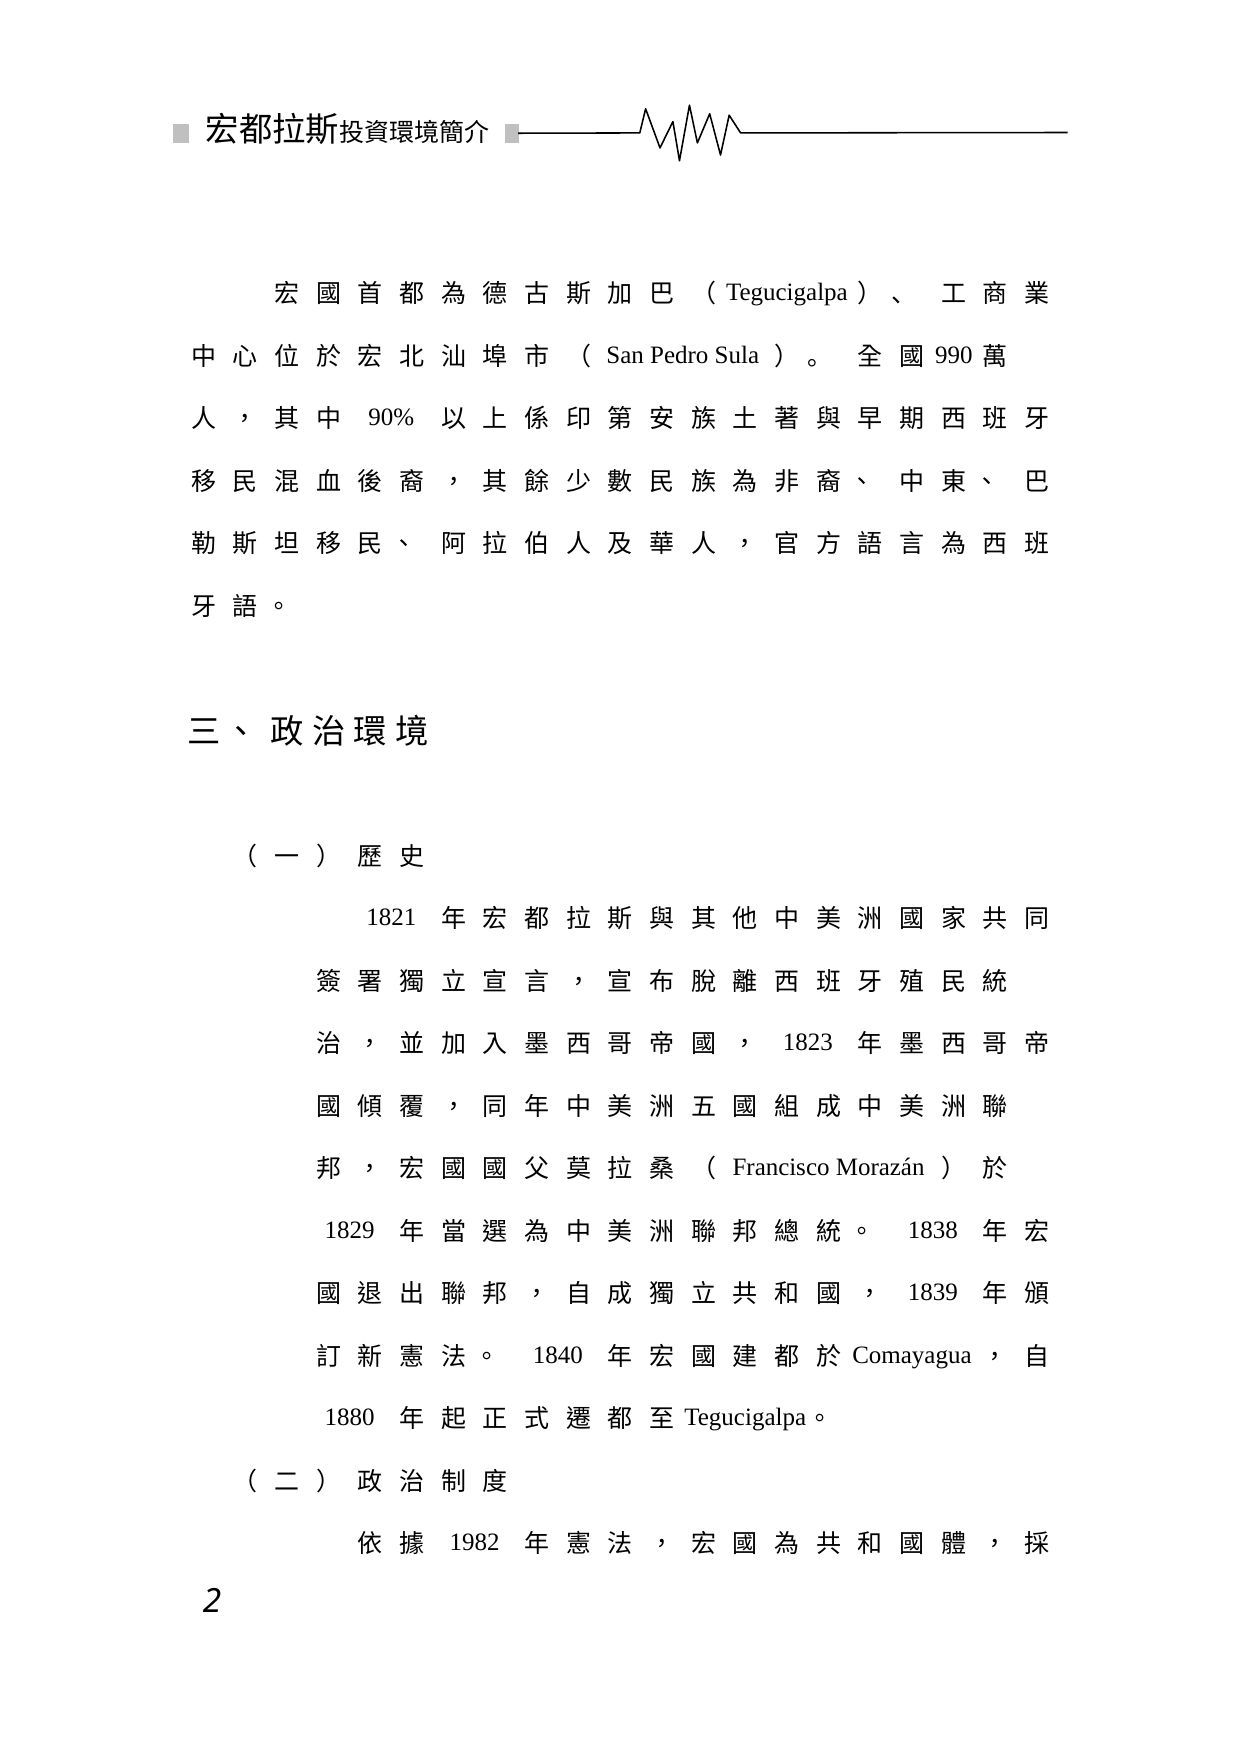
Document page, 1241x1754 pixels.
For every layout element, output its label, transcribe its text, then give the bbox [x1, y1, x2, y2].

text 宏國首都為德古斯加巴（Tegucigalpa）、工商業中心位於宏北汕埠市（San Pedro Sula）。全國990萬人，其中90%以上係印第安族土著與早期西班牙移民混血後裔，其餘少數民族為非裔、中東、巴勒斯坦移民、阿拉伯人及華人，官方語言為西班牙語。 [183, 250, 1058, 625]
text 三、政治環境 [183, 688, 1058, 750]
text （二）政治制度 [207, 1438, 1058, 1500]
text 依據1982年憲法，宏國為共和國體，採 [281, 1500, 1058, 1563]
text 1821年宏都拉斯與其他中美洲國家共同簽署獨立宣言，宣布脫離西班牙殖民統治，並加入墨西哥帝國，1823年墨西哥帝國傾覆，同年中美洲五國組成中美洲聯邦，宏國國父莫拉桑（Francisco Morazán）於1829年當選為中美洲聯邦總統。1838年宏國退出聯邦，自成獨立共和國，1839年頒訂新憲法。1840年宏國建都於Comayagua，自1880年起正式遷都至Tegucigalpa。 [281, 875, 1058, 1438]
text （一）歷史 [207, 813, 1058, 875]
